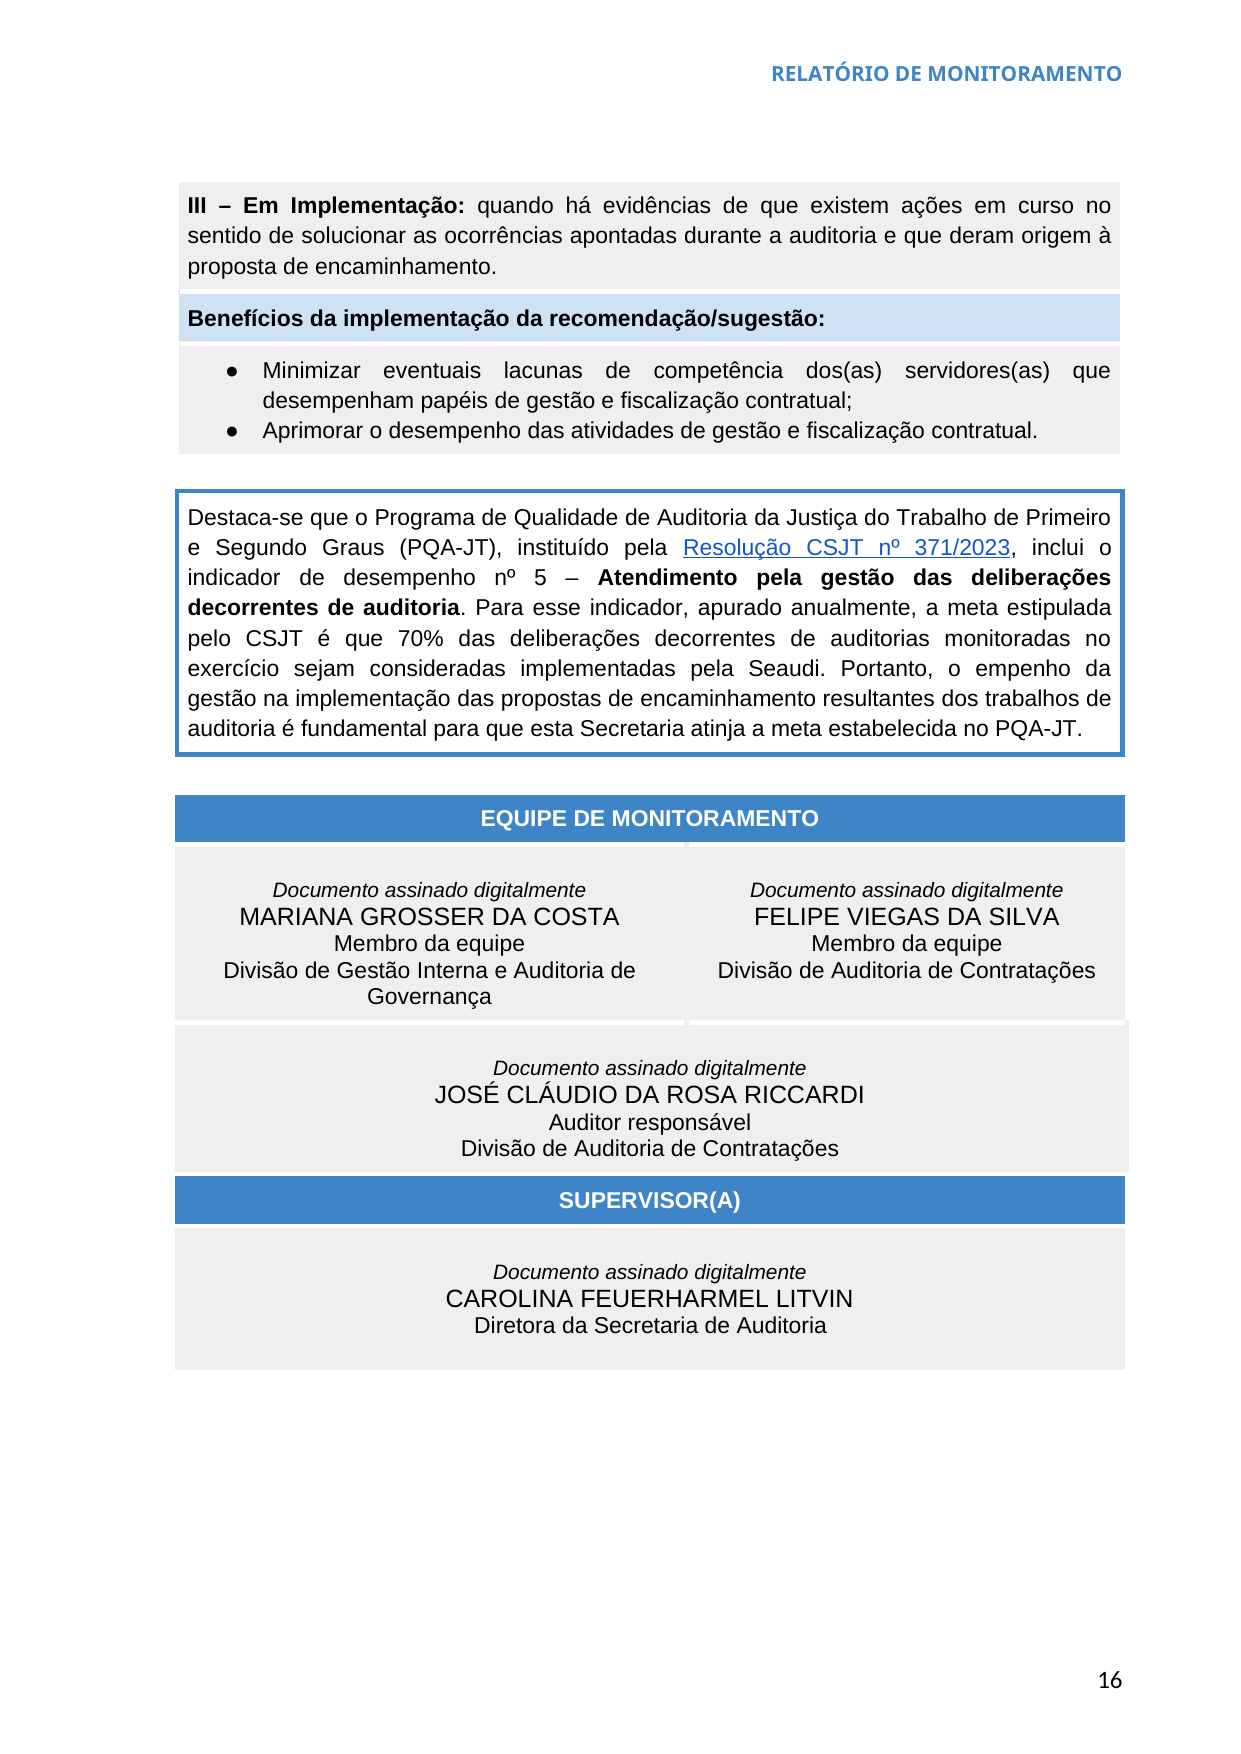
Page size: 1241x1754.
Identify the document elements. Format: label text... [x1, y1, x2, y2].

table_cell Documento assinado digitalmente MARIANA GROSSER DA COSTA Membro da equipe Divisão de Gestão Interna e Auditoria de Governança [175, 847, 684, 1020]
table_header Destaca-se que o Programa de Qualidade de Auditoria da Justiça do Trabalho de Primeiro e Segundo Graus (PQA-JT), instituído pela Resolução CSJT nº 371/2023, inclui o indicador de desempenho nº 5 – Atendimento pela gestão das deliberações decorrentes de auditoria. Para esse indicador, apurado anualmente, a meta estipulada pelo CSJT é que 70% das deliberações decorrentes de auditorias monitoradas no exercício sejam consideradas implementadas pela Seaudi. Portanto, o empenho da gestão na implementação das propostas de encaminhamento resultantes dos trabalhos de auditoria é fundamental para que esta Secretaria atinja a meta estabelecida no PQA-JT. [179, 493, 1120, 752]
table_cell III – Em Implementação: quando há evidências de que existem ações em curso no sentido de solucionar as ocorrências apontadas durante a auditoria e que deram origem à proposta de encaminhamento. [179, 182, 1120, 289]
table_cell Documento assinado digitalmente FELIPE VIEGAS DA SILVA Membro da equipe Divisão de Auditoria de Contratações [689, 847, 1125, 1020]
table_cell Minimizar eventuais lacunas de competência dos(as) servidores(as) que desempenham papéis de gestão e fiscalização contratual; Aprimorar o desempenho das atividades de gestão e fiscalização contratual. [179, 343, 1120, 454]
table_cell SUPERVISOR(A) [175, 1176, 1125, 1224]
table_cell Benefícios da implementação da recomendação/sugestão: [179, 290, 1120, 341]
table_cell Documento assinado digitalmente JOSÉ CLÁUDIO DA ROSA RICCARDI Auditor responsável Divisão de Auditoria de Contratações [175, 1025, 1125, 1172]
table_header EQUIPE DE MONITORAMENTO [175, 795, 1125, 842]
table_cell Documento assinado digitalmente CAROLINA FEUERHARMEL LITVIN Diretora da Secretaria de Auditoria [175, 1228, 1125, 1370]
